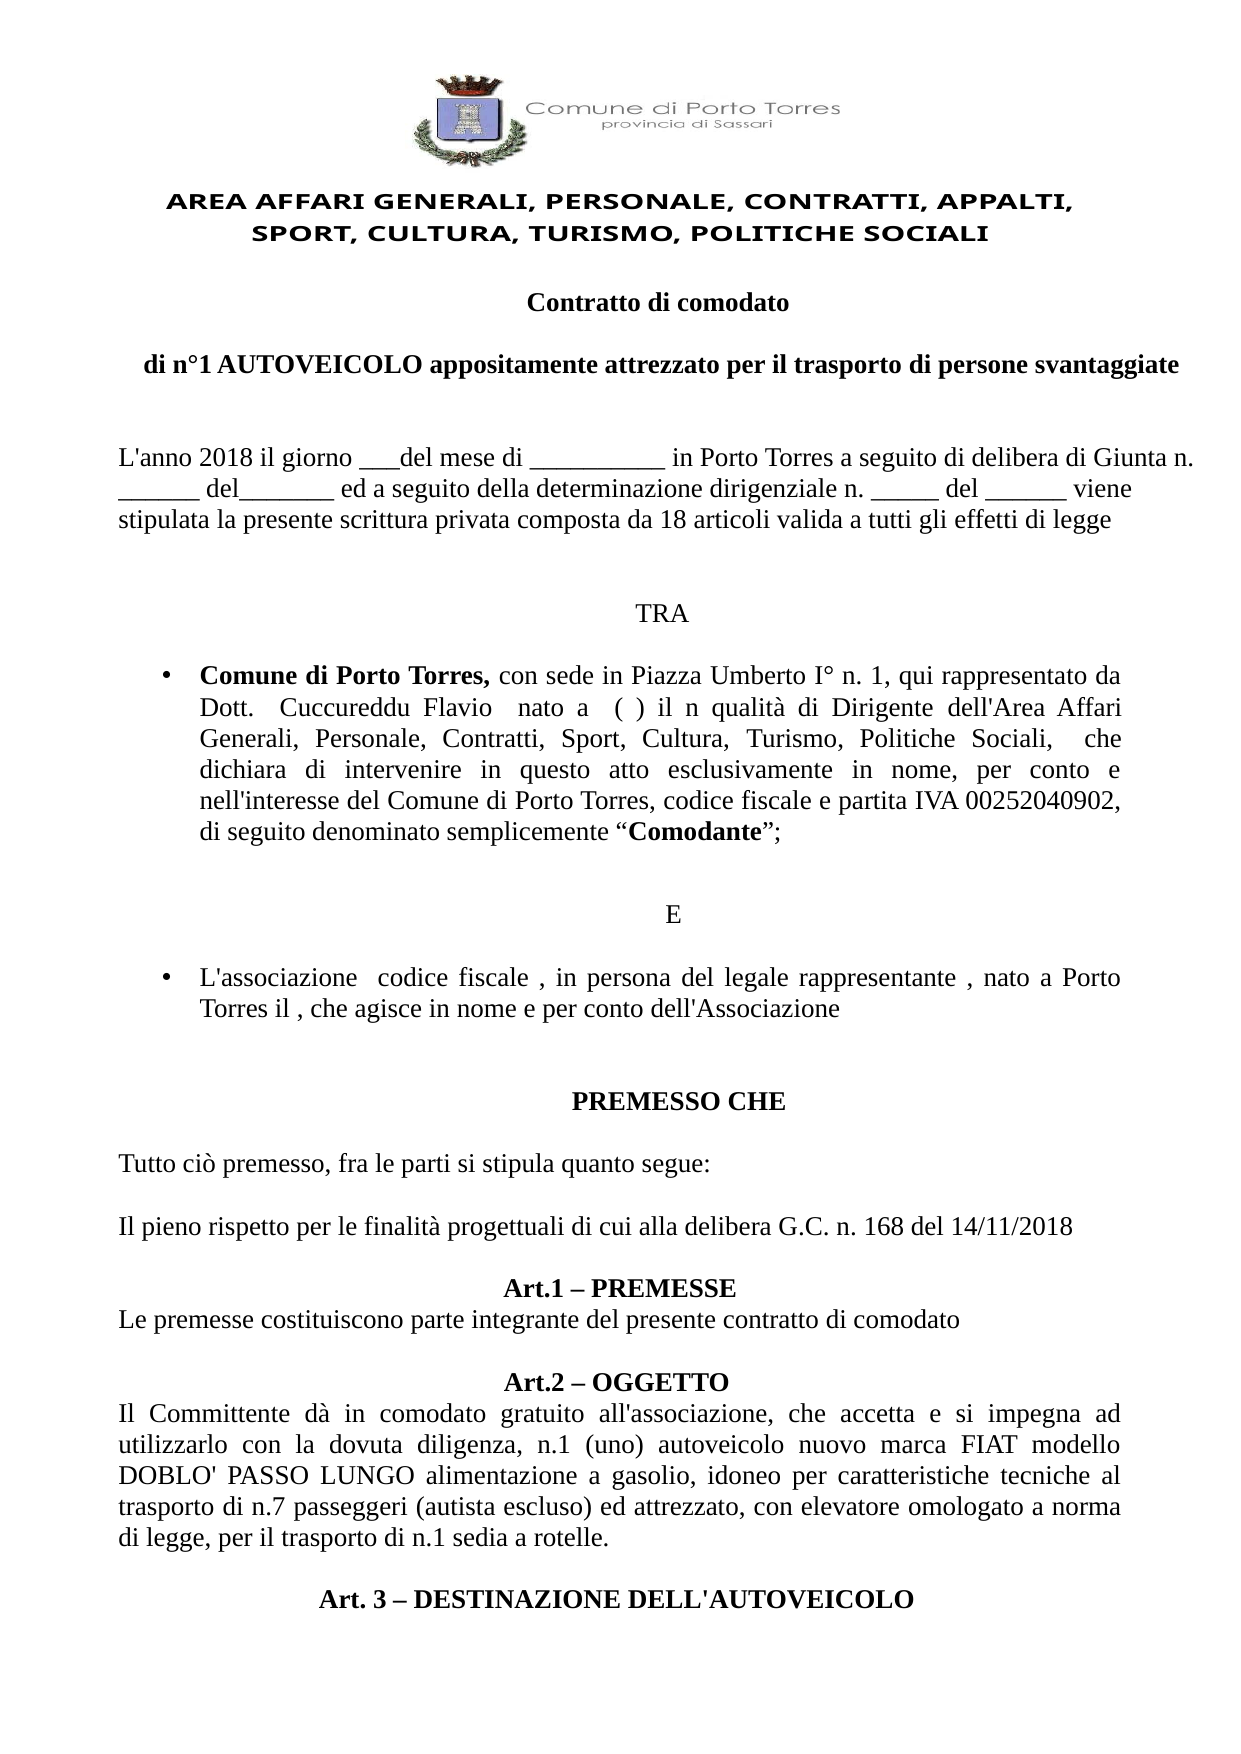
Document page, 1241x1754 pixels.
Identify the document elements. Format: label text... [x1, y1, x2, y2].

list L'associazione codice fiscale , in persona del legale rappresentante , nato a Porto Torres il , che agisce in nome e per conto dell'Associazione [162, 961, 1122, 1023]
text di n°1 AUTOVEICOLO appositamente attrezzato per il trasporto di persone svantaggiate [118, 348, 1205, 379]
text Contratto di comodato [118, 286, 1205, 317]
list Comune di Porto Torres, con sede in Piazza Umberto I° n. 1, qui rappresentato da Dott. Cuccureddu Flavio nato a ( ) il n qualità di Dirigente dell'Area Affari Generali, Personale, Contratti, Sport, Cultura, Turismo, Politiche Sociali, che dichiara di intervenire in questo atto esclusivamente in nome, per conto e nell'interesse del Comune di Porto Torres, codice fiscale e partita IVA 00252040902, di seguito denominato semplicemente “Comodante”; [162, 659, 1122, 846]
text PREMESSO CHE [118, 1085, 1122, 1116]
text Tutto ciò premesso, fra le parti si stipula quanto segue: [118, 1148, 1122, 1179]
list E [499, 898, 1122, 929]
text Art. 3 – DESTINAZIONE DELL'AUTOVEICOLO [118, 1584, 1122, 1615]
text Il pieno rispetto per le finalità progettuali di cui alla delibera G.C. n. 168 del 14/11/2018 [118, 1210, 1122, 1241]
text Art.1 – PREMESSE [118, 1272, 1122, 1303]
text Le premesse costituiscono parte integrante del presente contratto di comodato [118, 1303, 1122, 1334]
text Il Committente dà in comodato gratuito all'associazione, che accetta e si impegna ad utilizzarlo con la dovuta diligenza, n.1 (uno) autoveicolo nuovo marca FIAT modello DOBLO' PASSO LUNGO alimentazione a gasolio, idoneo per caratteristiche tecniche al trasporto di n.7 passeggeri (autista escluso) ed attrezzato, con elevatore omologato a norma di legge, per il trasporto di n.1 sedia a rotelle. [118, 1397, 1122, 1552]
text Art.2 – OGGETTO [118, 1366, 1122, 1397]
text TRA [118, 597, 1205, 628]
text L'anno 2018 il giorno ___del mese di __________ in Porto Torres a seguito di delibera di Giunta n. ______ del_______ ed a seguito della determinazione dirigenziale n. _____ del ______ viene stipulata la presente scrittura privata composta da 18 articoli valida a tutti gli effetti di legge [118, 441, 1205, 535]
text Area AFFARI generali, personale, CONTRATTI, APPALTI, sport, CULTURA, TURISMO, POLITICHE SOCIALI [118, 118, 1122, 248]
